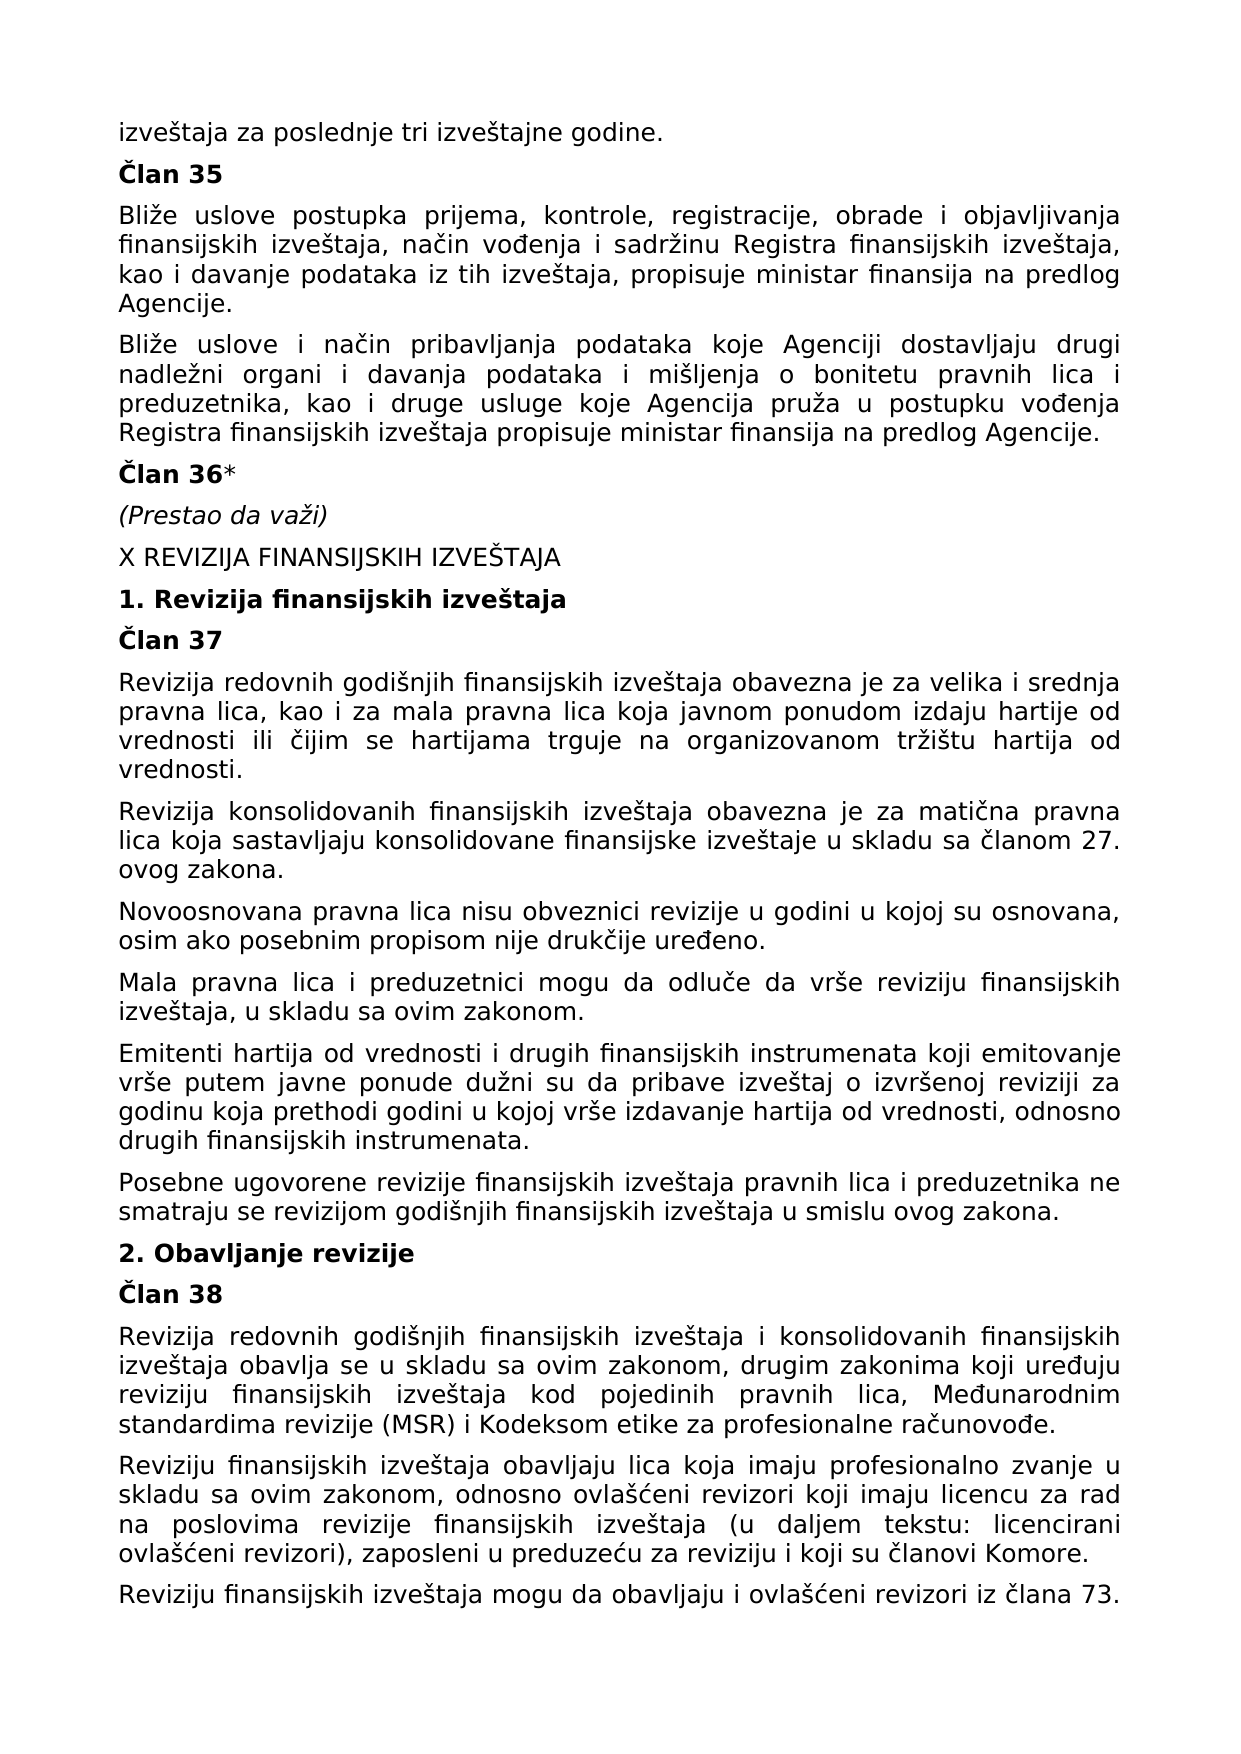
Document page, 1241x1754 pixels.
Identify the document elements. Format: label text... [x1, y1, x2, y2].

text Reviziju finansijskih izveštaja mogu da obavljaju i ovlašćeni revizori iz člana 73. [118, 1581, 1122, 1610]
text Emitenti hartija od vrednosti i drugih finansijskih instrumenata koji emitovanje vrše putem javne ponude dužni su da pribave izveštaj o izvršenoj reviziji za godinu koja prethodi godini u kojoj vrše izdavanje hartija od vrednosti, odnosno drugih finansijskih instrumenata. [118, 1039, 1122, 1156]
text X REVIZIJA FINANSIJSKIH IZVEŠTAJA [118, 543, 1122, 572]
text Reviziju finansijskih izveštaja obavljaju lica koja imaju profesionalno zvanje u skladu sa ovim zakonom, odnosno ovlašćeni revizori koji imaju licencu za rad na poslovima revizije finansijskih izveštaja (u daljem tekstu: licencirani ovlašćeni revizori), zaposleni u preduzeću za reviziju i koji su članovi Komore. [118, 1451, 1122, 1568]
text izveštaja za poslednje tri izveštajne godine. [118, 118, 1122, 147]
text Mala pravna lica i preduzetnici mogu da odluče da vrše reviziju finansijskih izveštaja, u skladu sa ovim zakonom. [118, 968, 1122, 1026]
text Bliže uslove i način pribavljanja podataka koje Agenciji dostavljaju drugi nadležni organi i davanja podataka i mišljenja o bonitetu pravnih lica i preduzetnika, kao i druge usluge koje Agencija pruža u postupku vođenja Registra finansijskih izveštaja propisuje ministar finansija na predlog Agencije. [118, 331, 1122, 447]
text (Prestao da važi) [118, 501, 1122, 531]
text Revizija redovnih godišnjih finansijskih izveštaja i konsolidovanih finansijskih izveštaja obavlja se u skladu sa ovim zakonom, drugim zakonima koji uređuju reviziju finansijskih izveštaja kod pojedinih pravnih lica, Međunarodnim standardima revizije (MSR) i Kodeksom etike za profesionalne računovođe. [118, 1322, 1122, 1439]
text Revizija konsolidovanih finansijskih izveštaja obavezna je za matična pravna lica koja sastavljaju konsolidovane finansijske izveštaje u skladu sa članom 27. ovog zakona. [118, 797, 1122, 885]
text 1. Revizija finansijskih izveštaja [118, 585, 1122, 614]
text Član 38 [118, 1281, 1122, 1310]
text Posebne ugovorene revizije finansijskih izveštaja pravnih lica i preduzetnika ne smatraju se revizijom godišnjih finansijskih izveštaja u smislu ovog zakona. [118, 1168, 1122, 1226]
text Član 35 [118, 160, 1122, 189]
text Član 37 [118, 626, 1122, 656]
text Član 36* [118, 460, 1122, 489]
text Bliže uslove postupka prijema, kontrole, registracije, obrade i objavljivanja finansijskih izveštaja, način vođenja i sadržinu Registra finansijskih izveštaja, kao i davanje podataka iz tih izveštaja, propisuje ministar finansija na predlog Agencije. [118, 201, 1122, 318]
text Revizija redovnih godišnjih finansijskih izveštaja obavezna je za velika i srednja pravna lica, kao i za mala pravna lica koja javnom ponudom izdaju hartije od vrednosti ili čijim se hartijama trguje na organizovanom tržištu hartija od vrednosti. [118, 668, 1122, 785]
text 2. Obavljanje revizije [118, 1239, 1122, 1268]
text Novoosnovana pravna lica nisu obveznici revizije u godini u kojoj su osnovana, osim ako posebnim propisom nije drukčije uređeno. [118, 897, 1122, 956]
